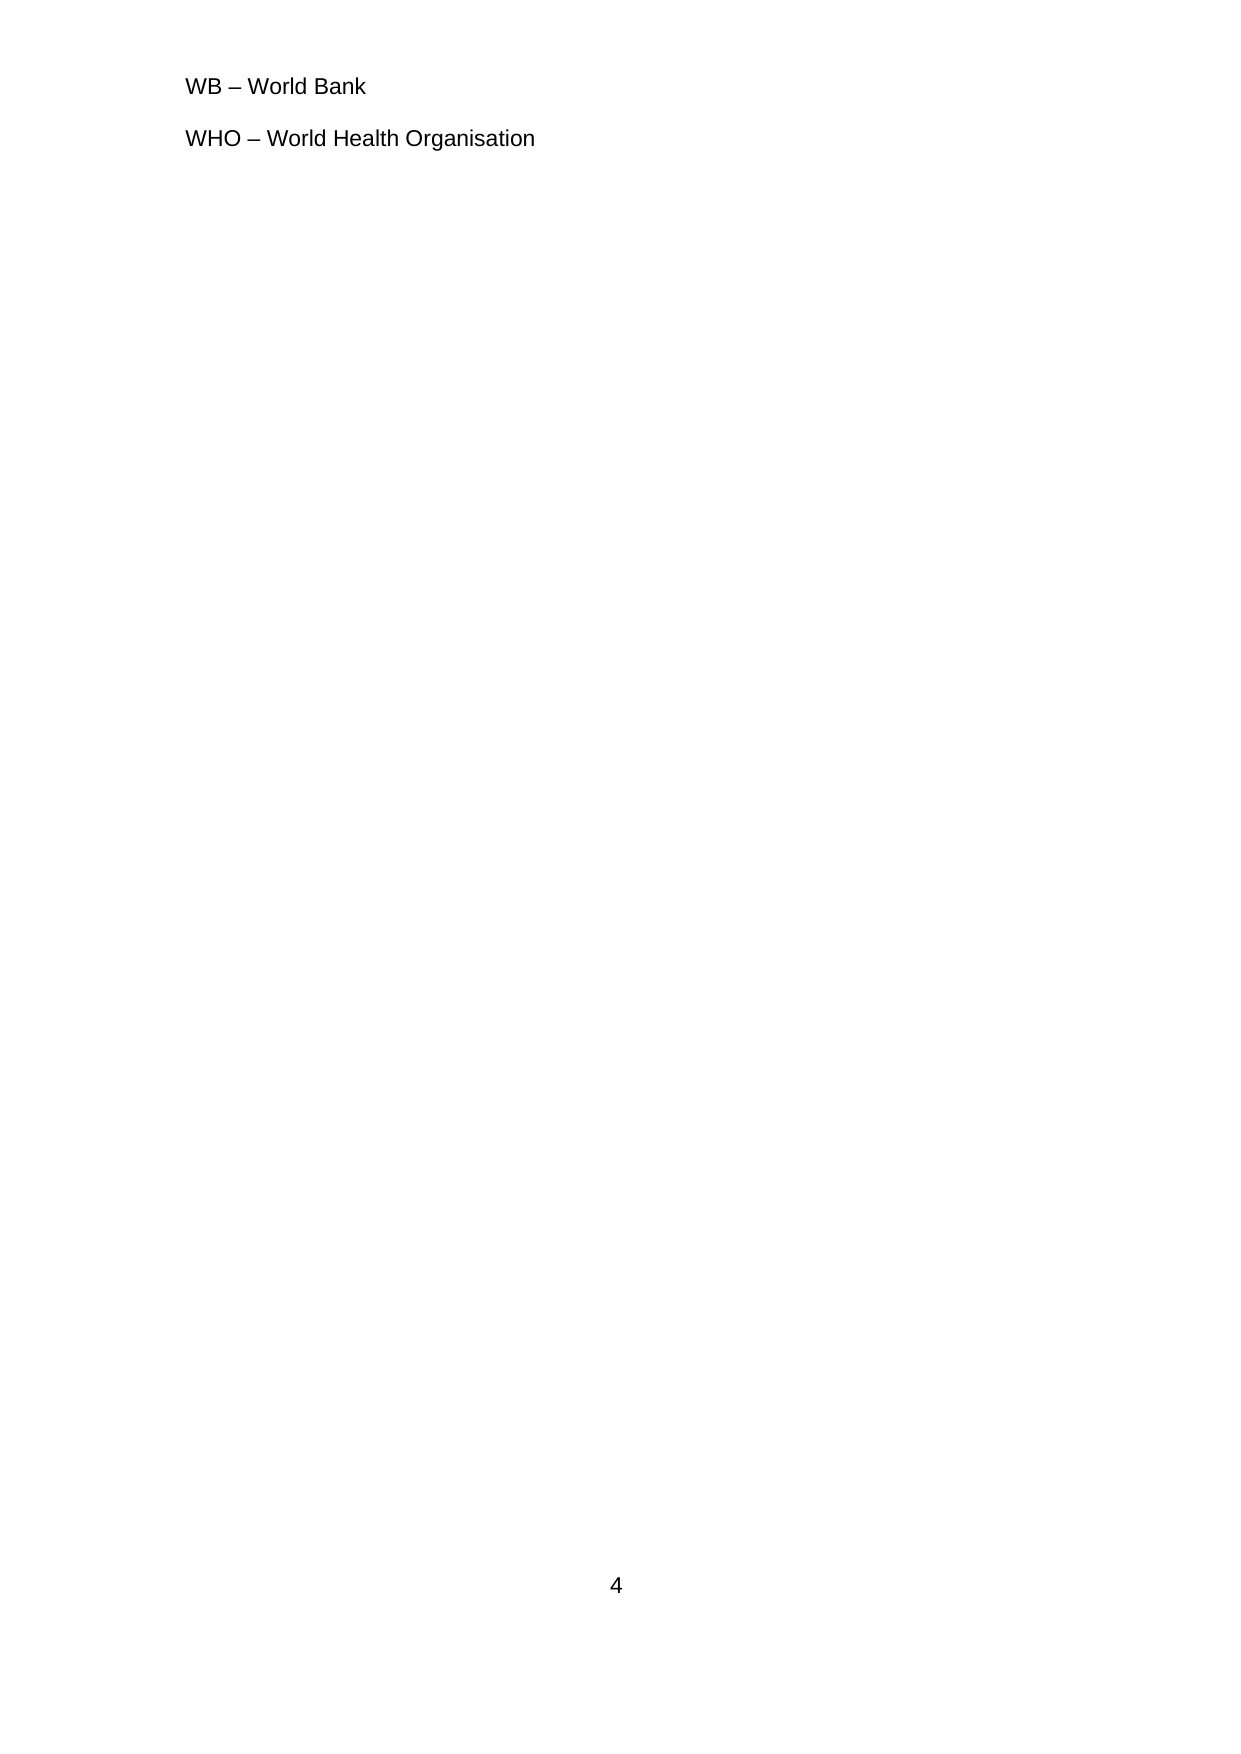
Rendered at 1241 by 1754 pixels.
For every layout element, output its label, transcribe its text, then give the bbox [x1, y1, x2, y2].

text WB – World Bank [148, 73, 1021, 99]
text WHO – World Health Organisation [148, 125, 1021, 151]
